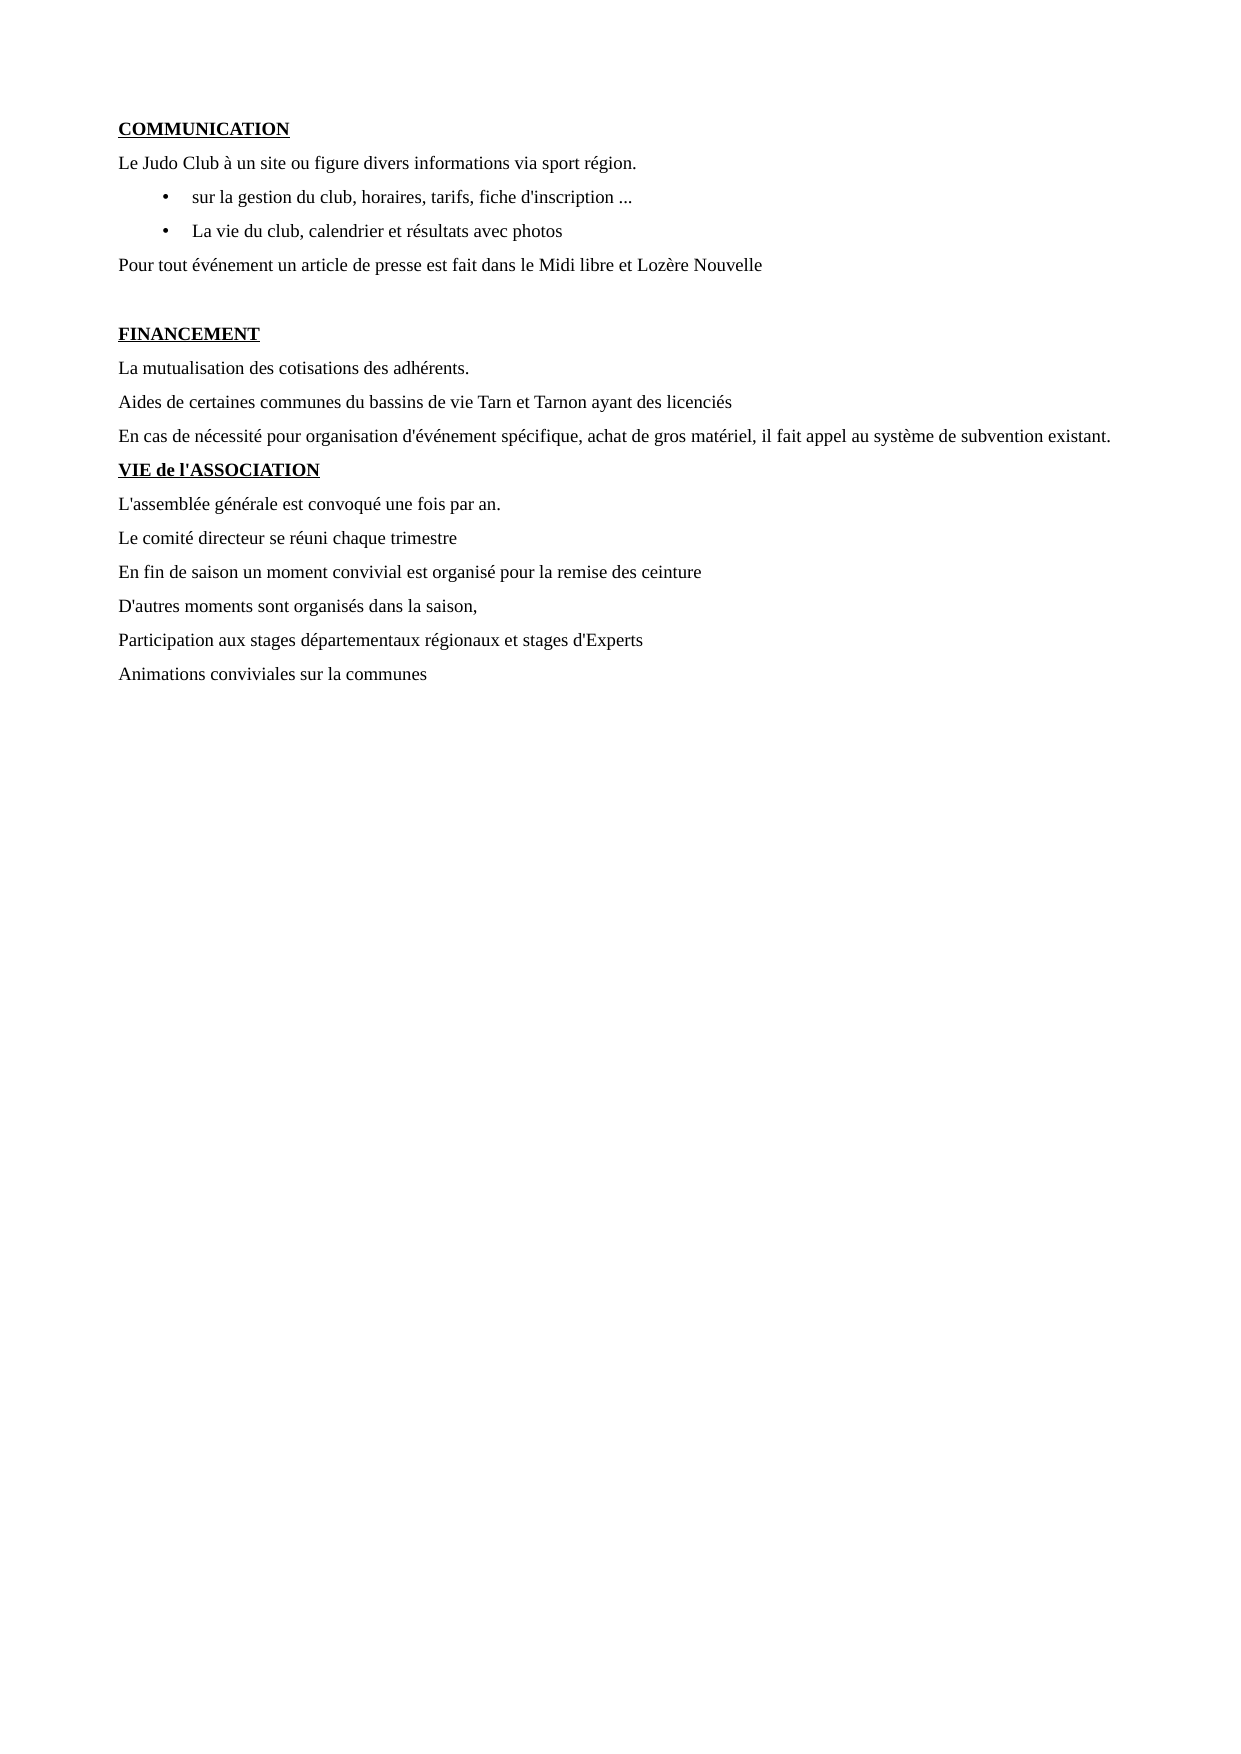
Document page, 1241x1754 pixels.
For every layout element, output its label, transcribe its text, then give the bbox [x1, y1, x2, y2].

text Participation aux stages départementaux régionaux et stages d'Experts [118, 629, 1122, 651]
text FINANCEMENT [118, 322, 1122, 344]
list sur la gestion du club, horaires, tarifs, fiche d'inscription ... [162, 186, 1122, 208]
text En cas de nécessité pour organisation d'événement spécifique, achat de gros matériel, il fait appel au système de subvention existant. [118, 425, 1122, 446]
text En fin de saison un moment convivial est organisé pour la remise des ceinture [118, 561, 1122, 582]
text L'assemblée générale est convoqué une fois par an. [118, 493, 1122, 514]
text Le Judo Club à un site ou figure divers informations via sport région. [118, 152, 1122, 174]
text COMMUNICATION [118, 118, 1122, 140]
text Animations conviviales sur la communes [118, 663, 1122, 685]
text VIE de l'ASSOCIATION [118, 459, 1122, 480]
text Aides de certaines communes du bassins de vie Tarn et Tarnon ayant des licenciés [118, 391, 1122, 412]
text La mutualisation des cotisations des adhérents. [118, 357, 1122, 378]
text Le comité directeur se réuni chaque trimestre [118, 527, 1122, 548]
text Pour tout événement un article de presse est fait dans le Midi libre et Lozère Nouvelle [118, 254, 1122, 276]
text D'autres moments sont organisés dans la saison, [118, 595, 1122, 617]
list La vie du club, calendrier et résultats avec photos [162, 220, 1122, 242]
